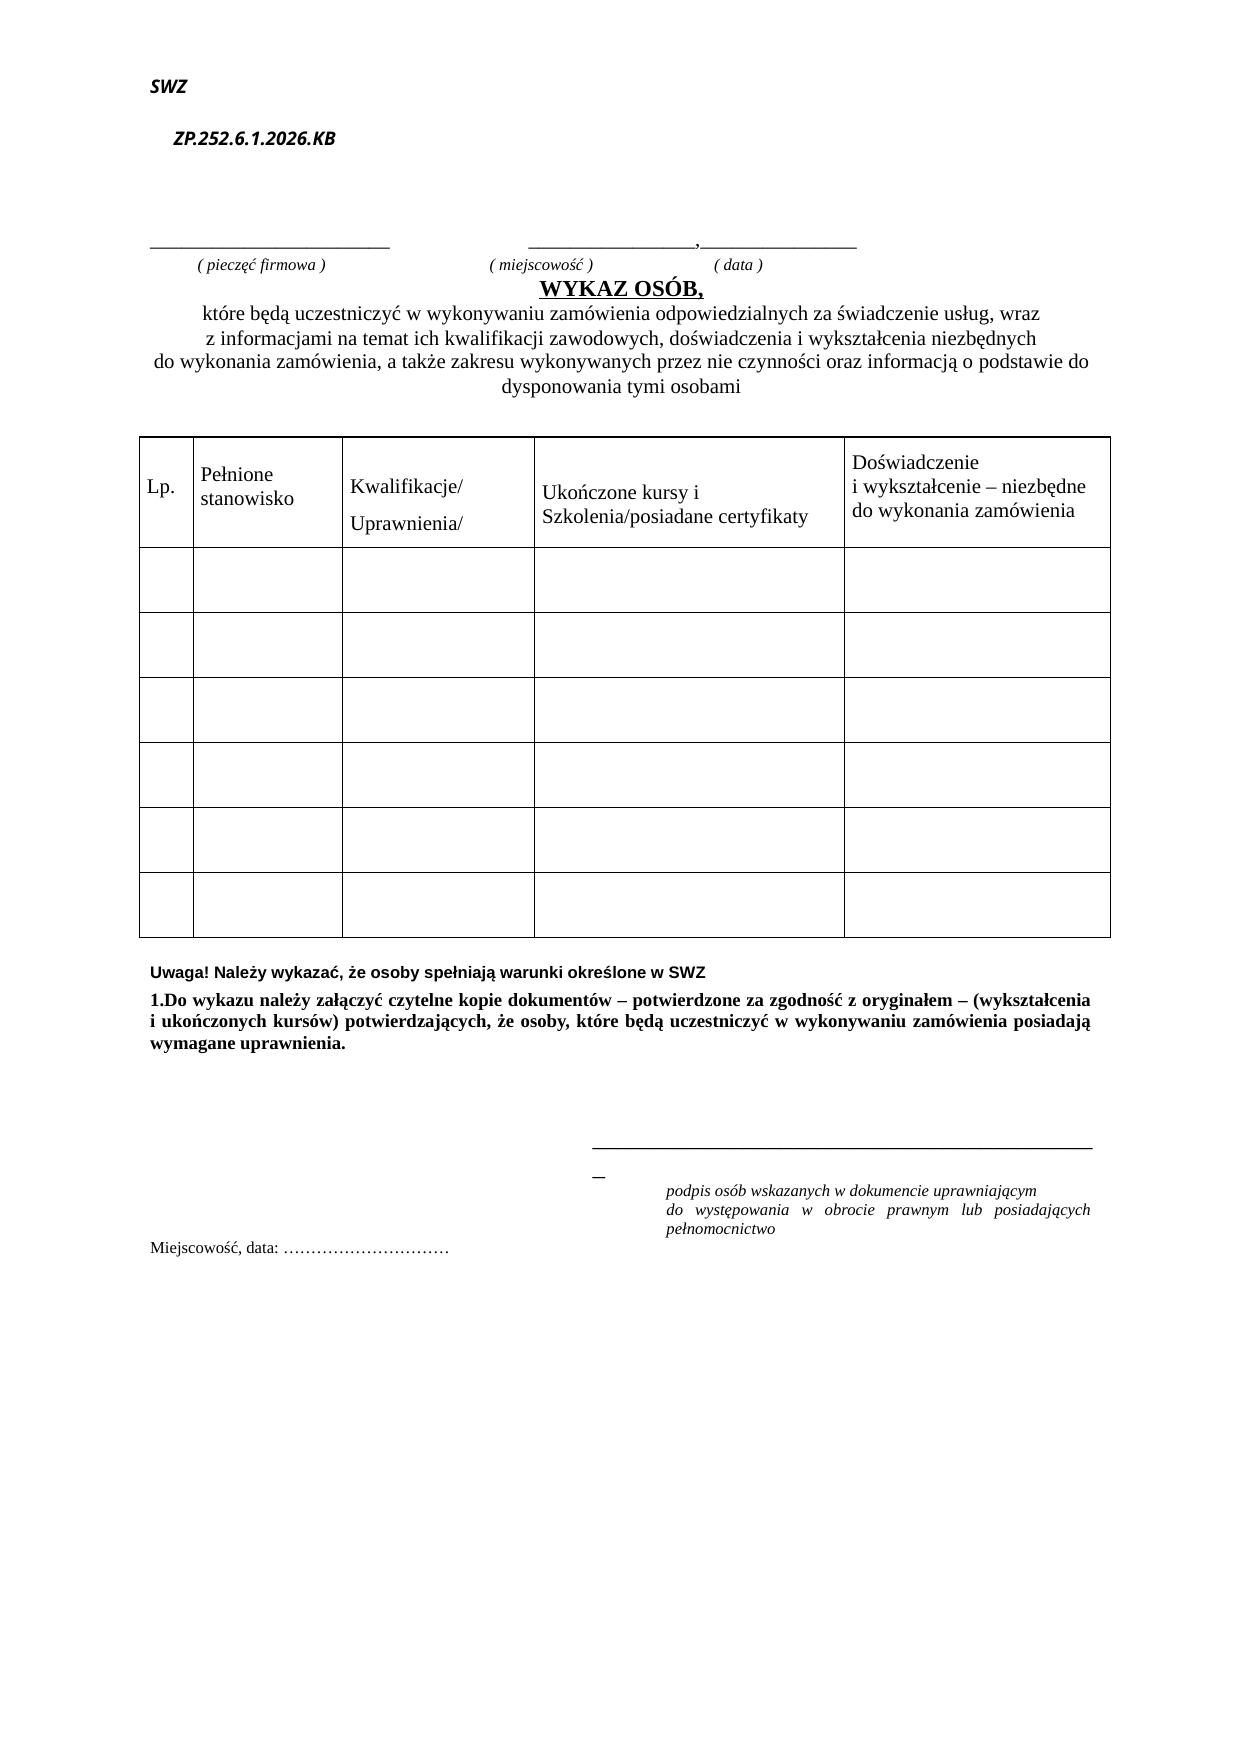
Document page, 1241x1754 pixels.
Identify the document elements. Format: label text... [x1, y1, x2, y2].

table_cell [845, 873, 1110, 937]
text które będą uczestniczyć w wykonywaniu zamówienia odpowiedzialnych za świadczenie usług, wraz z informacjami na temat ich kwalifikacji zawodowych, doświadczenia i wykształcenia niezbędnych do wykonania zamówienia, a także zakresu wykonywanych przez nie czynności oraz informacją o podstawie do dysponowania tymi osobami [150, 301, 1092, 398]
table_cell [140, 678, 193, 742]
text ( pieczęć firmowa ) ( miejscowość ) ( data ) [150, 251, 1092, 275]
table_cell [194, 743, 342, 807]
table_cell [343, 613, 534, 677]
table_cell [194, 613, 342, 677]
table_cell [194, 678, 342, 742]
table_cell [194, 808, 342, 872]
table_cell [140, 613, 193, 677]
table_cell [194, 873, 342, 937]
table_cell [343, 808, 534, 872]
table_header Lp. [140, 438, 193, 547]
table_cell [343, 678, 534, 742]
table_cell [343, 743, 534, 807]
table_header Ukończone kursy i Szkolenia/posiadane certyfikaty [535, 438, 844, 547]
text _ [592, 1149, 1092, 1180]
text do występowania w obrocie prawnym lub posiadających pełnomocnictwo [666, 1199, 1092, 1238]
table_cell [194, 548, 342, 612]
table_cell [845, 678, 1110, 742]
table_cell [140, 548, 193, 612]
table_cell [845, 613, 1110, 677]
table_cell [845, 548, 1110, 612]
table_header Doświadczenie i wykształcenie – niezbędne do wykonania zamówienia [845, 438, 1110, 547]
table_cell [535, 873, 844, 937]
table_cell [535, 808, 844, 872]
text ZP.252.6.1.2026.KB [150, 99, 1092, 150]
subtitle Uwaga! Należy wykazać, że osoby spełniają warunki określone w SWZ [150, 963, 1092, 982]
table_cell [535, 613, 844, 677]
text Miejscowość, data: ………………………… [150, 1238, 1137, 1257]
table_cell [845, 808, 1110, 872]
text podpis osób wskazanych w dokumencie uprawniającym [666, 1180, 1092, 1199]
table_cell [140, 743, 193, 807]
text ________________________________________ [592, 1123, 1092, 1148]
table_cell [140, 873, 193, 937]
subtitle WYKAZ OSÓB, [150, 275, 1092, 301]
table_cell [343, 548, 534, 612]
table_cell [140, 808, 193, 872]
table_cell [535, 548, 844, 612]
text 1.Do wykazu należy załączyć czytelne kopie dokumentów – potwierdzone za zgodność z oryginałem – (wykształcenia i ukończonych kursów) potwierdzających, że osoby, które będą uczestniczyć w wykonywaniu zamówienia posiadają wymagane uprawnienia. [150, 989, 1092, 1053]
text SWZ [150, 74, 1092, 99]
text _______________________ ________________,_______________ [150, 227, 1092, 251]
table_header Kwalifikacje/ Uprawnienia/ [343, 438, 534, 547]
table_cell [535, 743, 844, 807]
table_cell [535, 678, 844, 742]
table_header Pełnione stanowisko [194, 438, 342, 547]
table_cell [343, 873, 534, 937]
table_cell [845, 743, 1110, 807]
